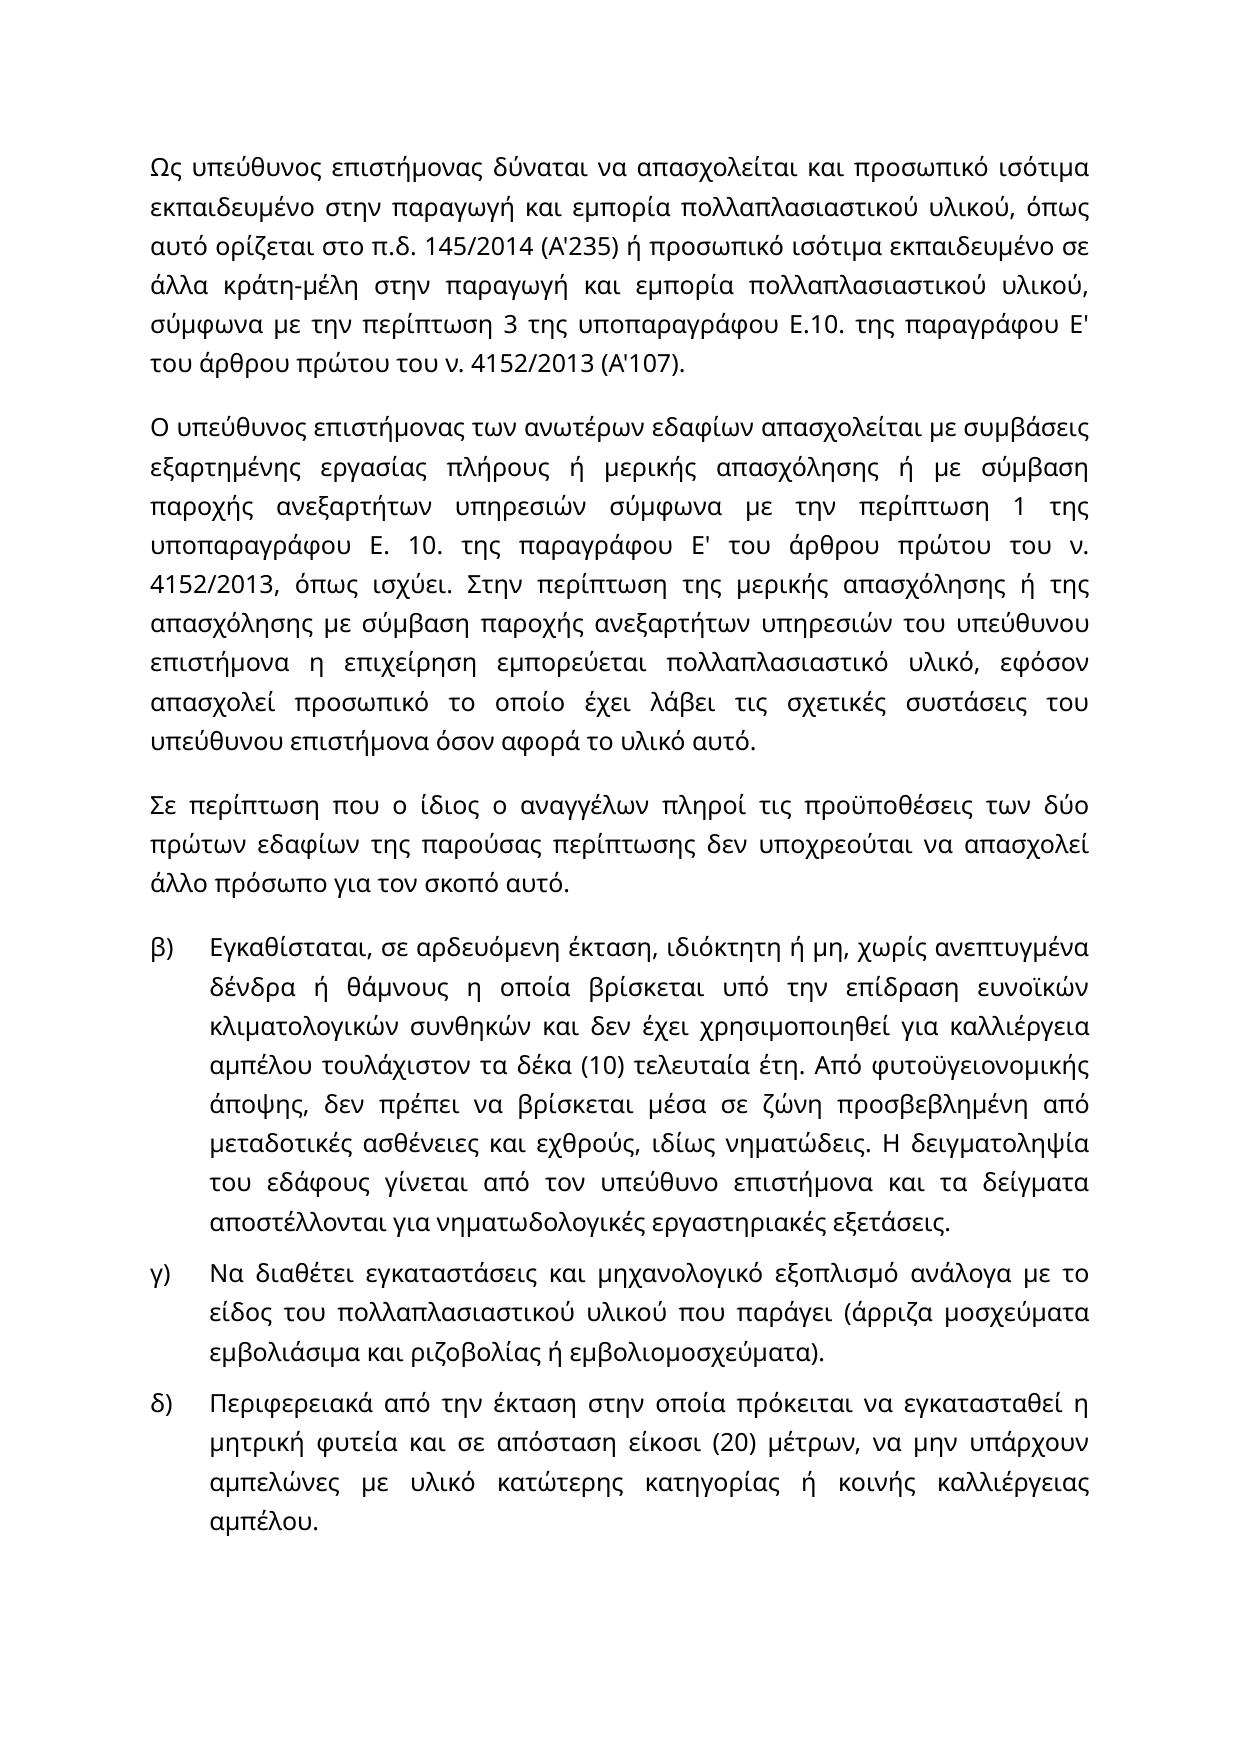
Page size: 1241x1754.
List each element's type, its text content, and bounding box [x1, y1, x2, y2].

list γ) Να διαθέτει εγκαταστάσεις και μηχανολογικό εξοπλισμό ανάλογα με το είδος του πολλαπλασιαστικού υλικού που παράγει (άρριζα μοσχεύματα εμβολιάσιμα και ριζοβολίας ή εμβολιομοσχεύματα). [150, 1256, 1090, 1368]
list β) Εγκαθίσταται, σε αρδευόμενη έκταση, ιδιόκτητη ή μη, χωρίς ανεπτυγμένα δένδρα ή θάμνους η οποία βρίσκεται υπό την επίδραση ευνοϊκών κλιματολογικών συνθηκών και δεν έχει χρησιμοποιηθεί για καλλιέργεια αμπέλου τουλάχιστον τα δέκα (10) τελευταία έτη. Από φυτοϋγειονομικής άποψης, δεν πρέπει να βρίσκεται μέσα σε ζώνη προσβεβλημένη από μεταδοτικές ασθένειες και εχθρούς, ιδίως νηματώδεις. Η δειγματοληψία του εδάφους γίνεται από τον υπεύθυνο επιστήμονα και τα δείγματα αποστέλλονται για νηματωδολογικές εργαστηριακές εξετάσεις. [150, 930, 1090, 1238]
text Ο υπεύθυνος επιστήμονας των ανωτέρων εδαφίων απασχολείται με συμβάσεις εξαρτημένης εργασίας πλήρους ή μερικής απασχόλησης ή με σύμβαση παροχής ανεξαρτήτων υπηρεσιών σύμφωνα με την περίπτωση 1 της υποπαραγράφου Ε. 10. της παραγράφου Ε' του άρθρου πρώτου του ν. 4152/2013, όπως ισχύει. Στην περίπτωση της μερικής απασχόλησης ή της απασχόλησης με σύμβαση παροχής ανεξαρτήτων υπηρεσιών του υπεύθυνου επιστήμονα η επιχείρηση εμπορεύεται πολλαπλασιαστικό υλικό, εφόσον απασχολεί προσωπικό το οποίο έχει λάβει τις σχετικές συστάσεις του υπεύθυνου επιστήμονα όσον αφορά το υλικό αυτό. [150, 410, 1090, 757]
list δ) Περιφερειακά από την έκταση στην οποία πρόκειται να εγκατασταθεί η μητρική φυτεία και σε απόσταση είκοσι (20) μέτρων, να μην υπάρχουν αμπελώνες με υλικό κατώτερης κατηγορίας ή κοινής καλλιέργειας αμπέλου. [150, 1386, 1090, 1537]
text Σε περίπτωση που ο ίδιος ο αναγγέλων πληροί τις προϋποθέσεις των δύο πρώτων εδαφίων της παρούσας περίπτωσης δεν υποχρεούται να απασχολεί άλλο πρόσωπο για τον σκοπό αυτό. [150, 787, 1090, 900]
text Ως υπεύθυνος επιστήμονας δύναται να απασχολείται και προσωπικό ισότιμα εκπαιδευμένο στην παραγωγή και εμπορία πολλαπλασιαστικού υλικού, όπως αυτό ορίζεται στο π.δ. 145/2014 (Α'235) ή προσωπικό ισότιμα εκπαιδευμένο σε άλλα κράτη-μέλη στην παραγωγή και εμπορία πολλαπλασιαστικού υλικού, σύμφωνα με την περίπτωση 3 της υποπαραγράφου Ε.10. της παραγράφου Ε' του άρθρου πρώτου του ν. 4152/2013 (Α'107). [150, 150, 1090, 380]
